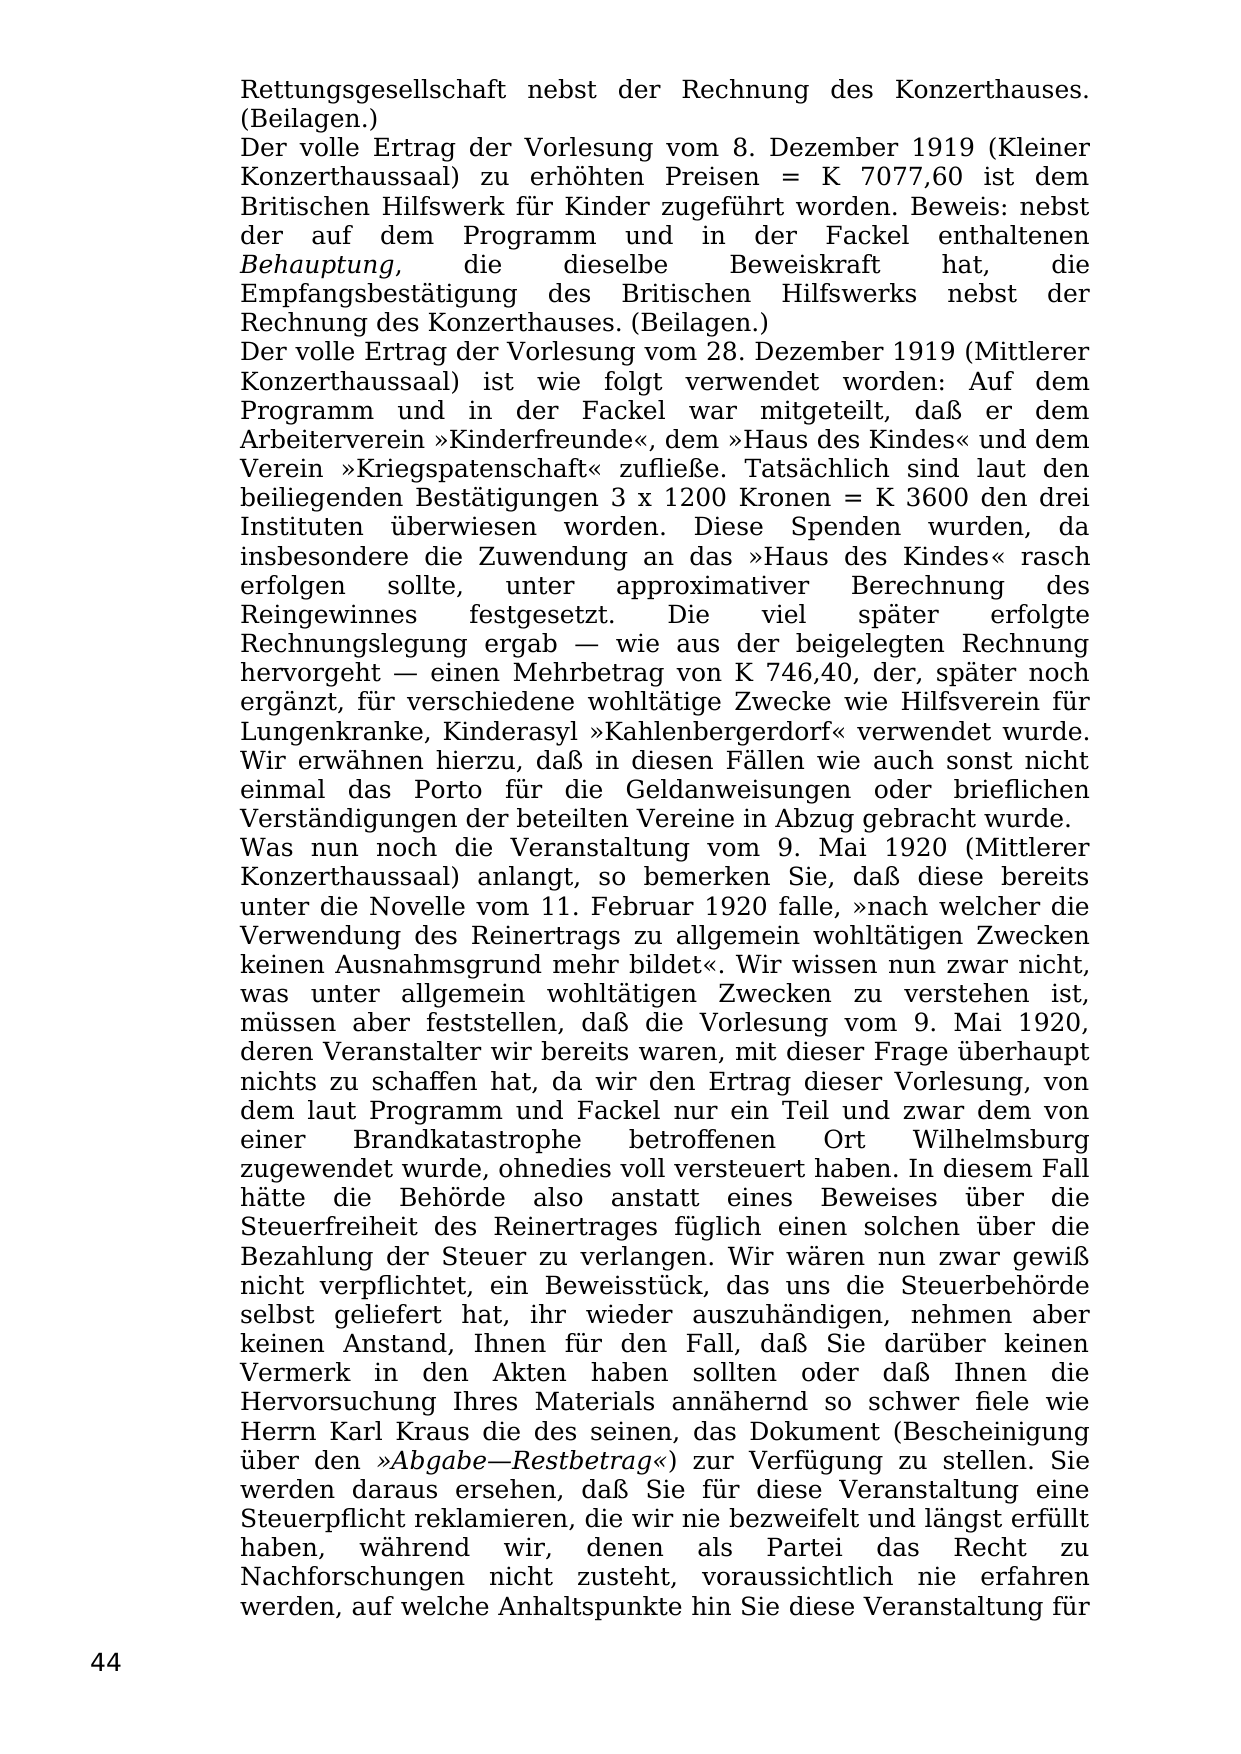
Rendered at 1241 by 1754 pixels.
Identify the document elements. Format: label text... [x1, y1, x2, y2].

text Der volle Ertrag der Vorlesung vom 28. Dezember 1919 (Mittlerer Konzerthaussaal) ist wie folgt verwendet worden: Auf dem Programm und in der Fackel war mitgeteilt, daß er dem Arbeiterverein »Kinderfreunde«, dem »Haus des Kindes« und dem Verein »Kriegspatenschaft« zufließe. Tatsächlich sind laut den beiliegenden Bestätigungen 3 x 1200 Kronen = K 3600 den drei Instituten überwiesen worden. Diese Spenden wurden, da insbesondere die Zuwendung an das »Haus des Kindes« rasch erfolgen sollte, unter approximativer Berechnung des Reingewinnes festgesetzt. Die viel später erfolgte Rechnungslegung ergab — wie aus der beigelegten Rechnung hervorgeht — einen Mehrbetrag von K 746,40, der, später noch ergänzt, für verschiedene wohltätige Zwecke wie Hilfsverein für Lungenkranke, Kinderasyl »Kahlenbergerdorf« verwendet wurde. Wir erwähnen hierzu, daß in diesen Fällen wie auch sonst nicht einmal das Porto für die Geldanweisungen oder brieflichen Verständigungen der beteilten Vereine in Abzug gebracht wurde. [240, 337, 1091, 833]
text Der volle Ertrag der Vorlesung vom 8. Dezember 1919 (Kleiner Konzerthaussaal) zu erhöhten Preisen = K 7077,60 ist dem Britischen Hilfswerk für Kinder zugeführt worden. Beweis: nebst der auf dem Programm und in der Fackel enthaltenen Behauptung, die dieselbe Beweiskraft hat, die Empfangsbestätigung des Britischen Hilfswerks nebst der Rechnung des Konzerthauses. (Beilagen.) [240, 133, 1091, 337]
text Was nun noch die Veranstaltung vom 9. Mai 1920 (Mittlerer Konzerthaussaal) anlangt, so bemerken Sie, daß diese bereits unter die Novelle vom 11. Februar 1920 falle, »nach welcher die Verwendung des Reinertrags zu allgemein wohltätigen Zwecken keinen Ausnahmsgrund mehr bildet«. Wir wissen nun zwar nicht, was unter allgemein wohltätigen Zwecken zu verstehen ist, müssen aber feststellen, daß die Vorlesung vom 9. Mai 1920, deren Veranstalter wir bereits waren, mit dieser Frage überhaupt nichts zu schaffen hat, da wir den Ertrag dieser Vorlesung, von dem laut Programm und Fackel nur ein Teil und zwar dem von einer Brandkatastrophe betroffenen Ort Wilhelmsburg zugewendet wurde, ohnedies voll versteuert haben. In diesem Fall hätte die Behörde also anstatt eines Beweises über die Steuerfreiheit des Reinertrages füglich einen solchen über die Bezahlung der Steuer zu verlangen. Wir wären nun zwar gewiß nicht verpflichtet, ein Beweisstück, das uns die Steuerbehörde selbst geliefert hat, ihr wieder auszuhändigen, nehmen aber keinen Anstand, Ihnen für den Fall, daß Sie darüber keinen Vermerk in den Akten haben sollten oder daß Ihnen die Hervorsuchung Ihres Materials annähernd so schwer fiele wie Herrn Karl Kraus die des seinen, das Dokument (Bescheinigung über den »Abgabe—Restbetrag«) zur Verfügung zu stellen. Sie werden daraus ersehen, daß Sie für diese Veranstaltung eine Steuerpflicht reklamieren, die wir nie bezweifelt und längst erfüllt haben, während wir, denen als Partei das Recht zu Nachforschungen nicht zusteht, voraussichtlich nie erfahren werden, auf welche Anhaltspunkte hin Sie diese Veranstaltung für [240, 833, 1091, 1621]
text Rettungsgesellschaft nebst der Rechnung des Konzerthauses. (Beilagen.) [240, 75, 1091, 133]
